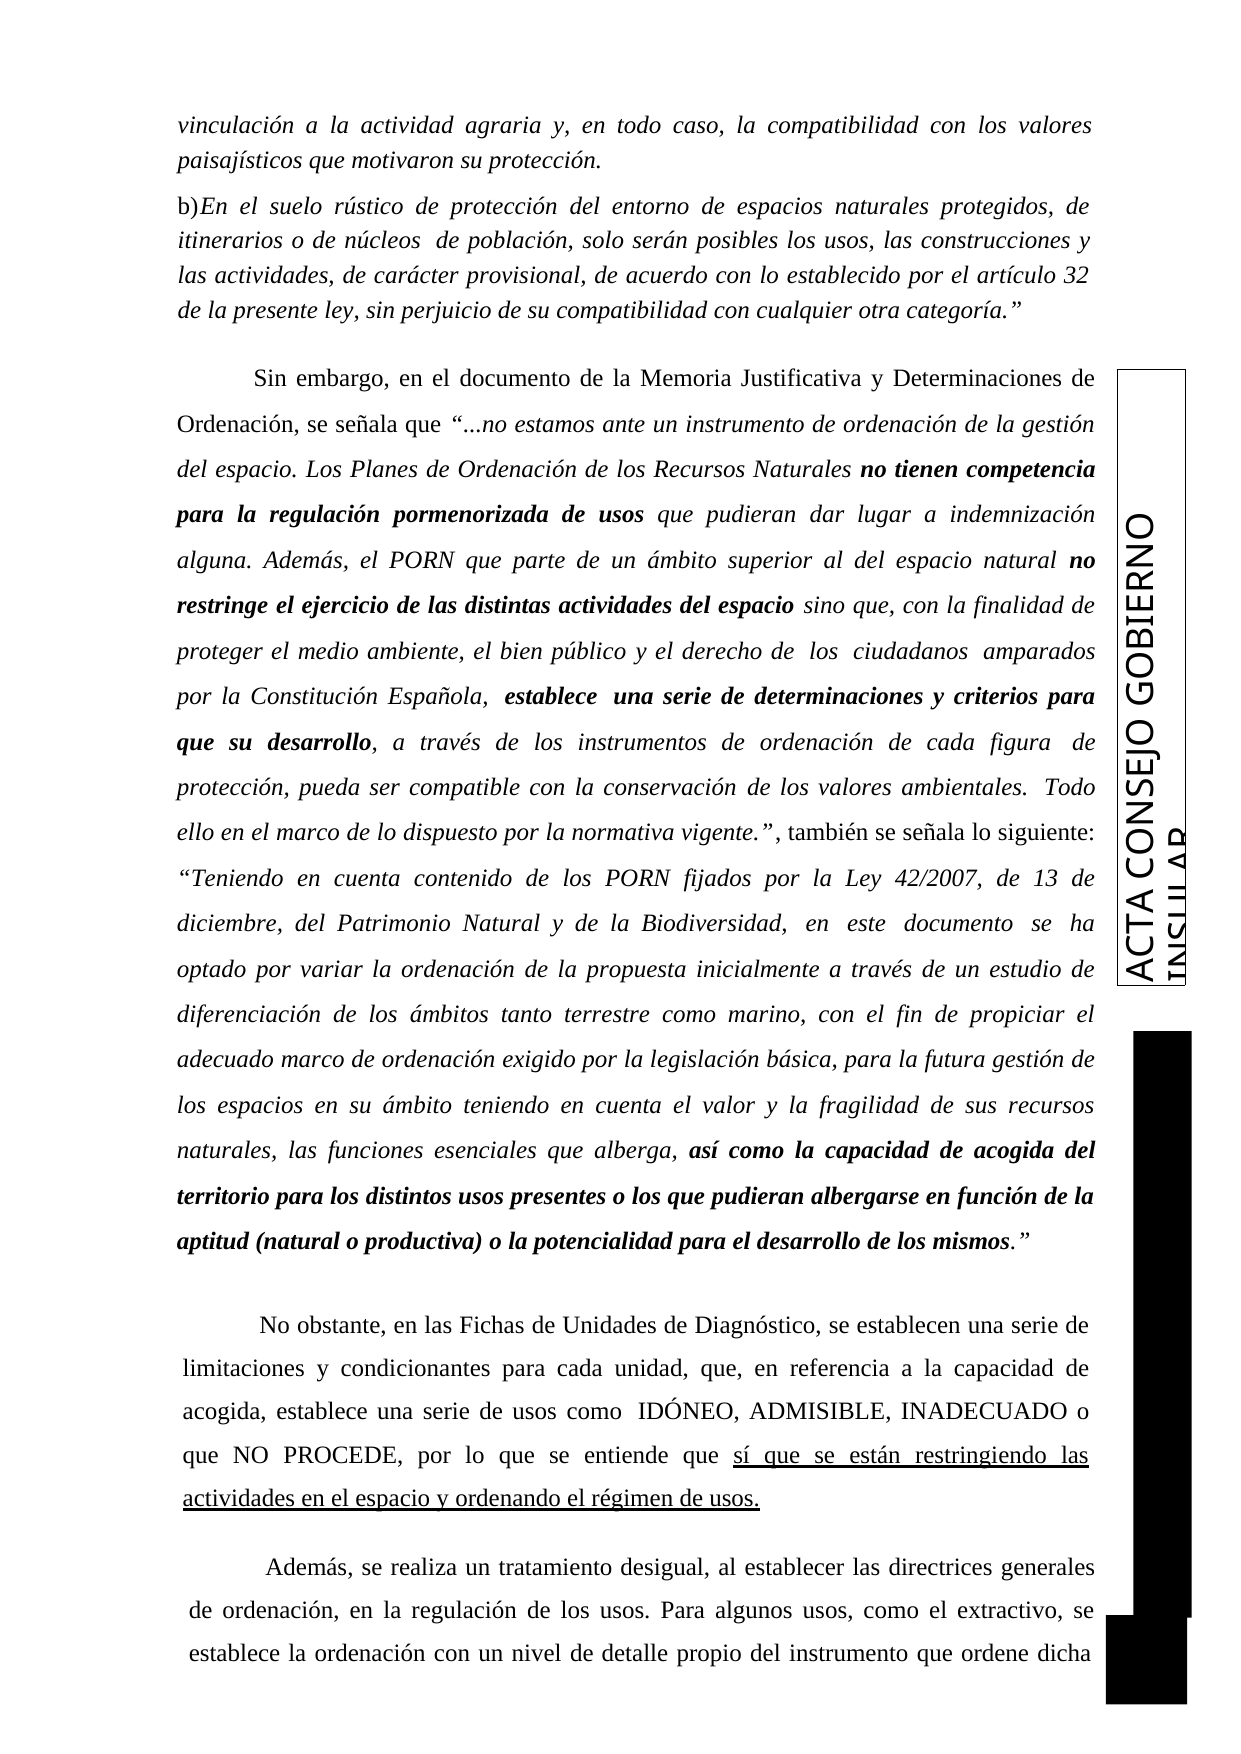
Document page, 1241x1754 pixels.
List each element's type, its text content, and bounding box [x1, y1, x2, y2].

text ACTA CONSEJO GOBIERNO INSULAR [1118, 371, 1183, 985]
text Además, se realiza un tratamiento desigual, al establecer las directrices generales de ordenación, en la regulación de los usos. Para algunos usos, como el extractivo, se establece la ordenación con un nivel de detalle propio del instrumento que ordene dicha [188, 1552, 1095, 1667]
text No obstante, en las Fichas de Unidades de Diagnóstico, se establecen una serie de limitaciones y condicionantes para cada unidad, que, en referencia a la capacidad de acogida, establece una serie de usos como IDÓNEO, ADMISIBLE, INADECUADO o que NO PROCEDE, por lo que se entiende que sí que se están restringiendo las actividades en el espacio y ordenando el régimen de usos. [182, 1310, 1090, 1512]
text Sin embargo, en el documento de la Memoria Justificativa y Determinaciones de Ordenación, se señala que “...no estamos ante un instrumento de ordenación de la gestión del espacio. Los Planes de Ordenación de los Recursos Naturales no tienen competencia para la regulación pormenorizada de usos que pudieran dar lugar a indemnización alguna. Además, el PORN que parte de un ámbito superior al del espacio natural no restringe el ejercicio de las distintas actividades del espacio sino que, con la finalidad de proteger el medio ambiente, el bien público y el derecho de los ciudadanos amparados por la Constitución Española, establece una serie de determinaciones y criterios para que su desarrollo, a través de los instrumentos de ordenación de cada figura de protección, pueda ser compatible con la conservación de los valores ambientales. Todo ello en el marco de lo dispuesto por la normativa vigente.”, también se señala lo siguiente: “Teniendo en cuenta contenido de los PORN fijados por la Ley 42/2007, de 13 de diciembre, del Patrimonio Natural y de la Biodiversidad, en este documento se ha optado por variar la ordenación de la propuesta inicialmente a través de un estudio de diferenciación de los ámbitos tanto terrestre como marino, con el fin de propiciar el adecuado marco de ordenación exigido por la legislación básica, para la futura gestión de los espacios en su ámbito teniendo en cuenta el valor y la fragilidad de sus recursos naturales, las funciones esenciales que alberga, así como la capacidad de acogida del territorio para los distintos usos presentes o los que pudieran albergarse en función de la aptitud (natural o productiva) o la potencialidad para el desarrollo de los mismos.” [177, 363, 1096, 1255]
list En el suelo rústico de protección del entorno de espacios naturales protegidos, de itinerarios o de núcleos de población, solo serán posibles los usos, las construcciones y las actividades, de carácter provisional, de acuerdo con lo establecido por el artículo 32 de la presente ley, sin perjuicio de su compatibilidad con cualquier otra categoría.” [177, 191, 1091, 324]
text vinculación a la actividad agraria y, en todo caso, la compatibilidad con los valores paisajísticos que motivaron su protección. [177, 110, 1093, 174]
